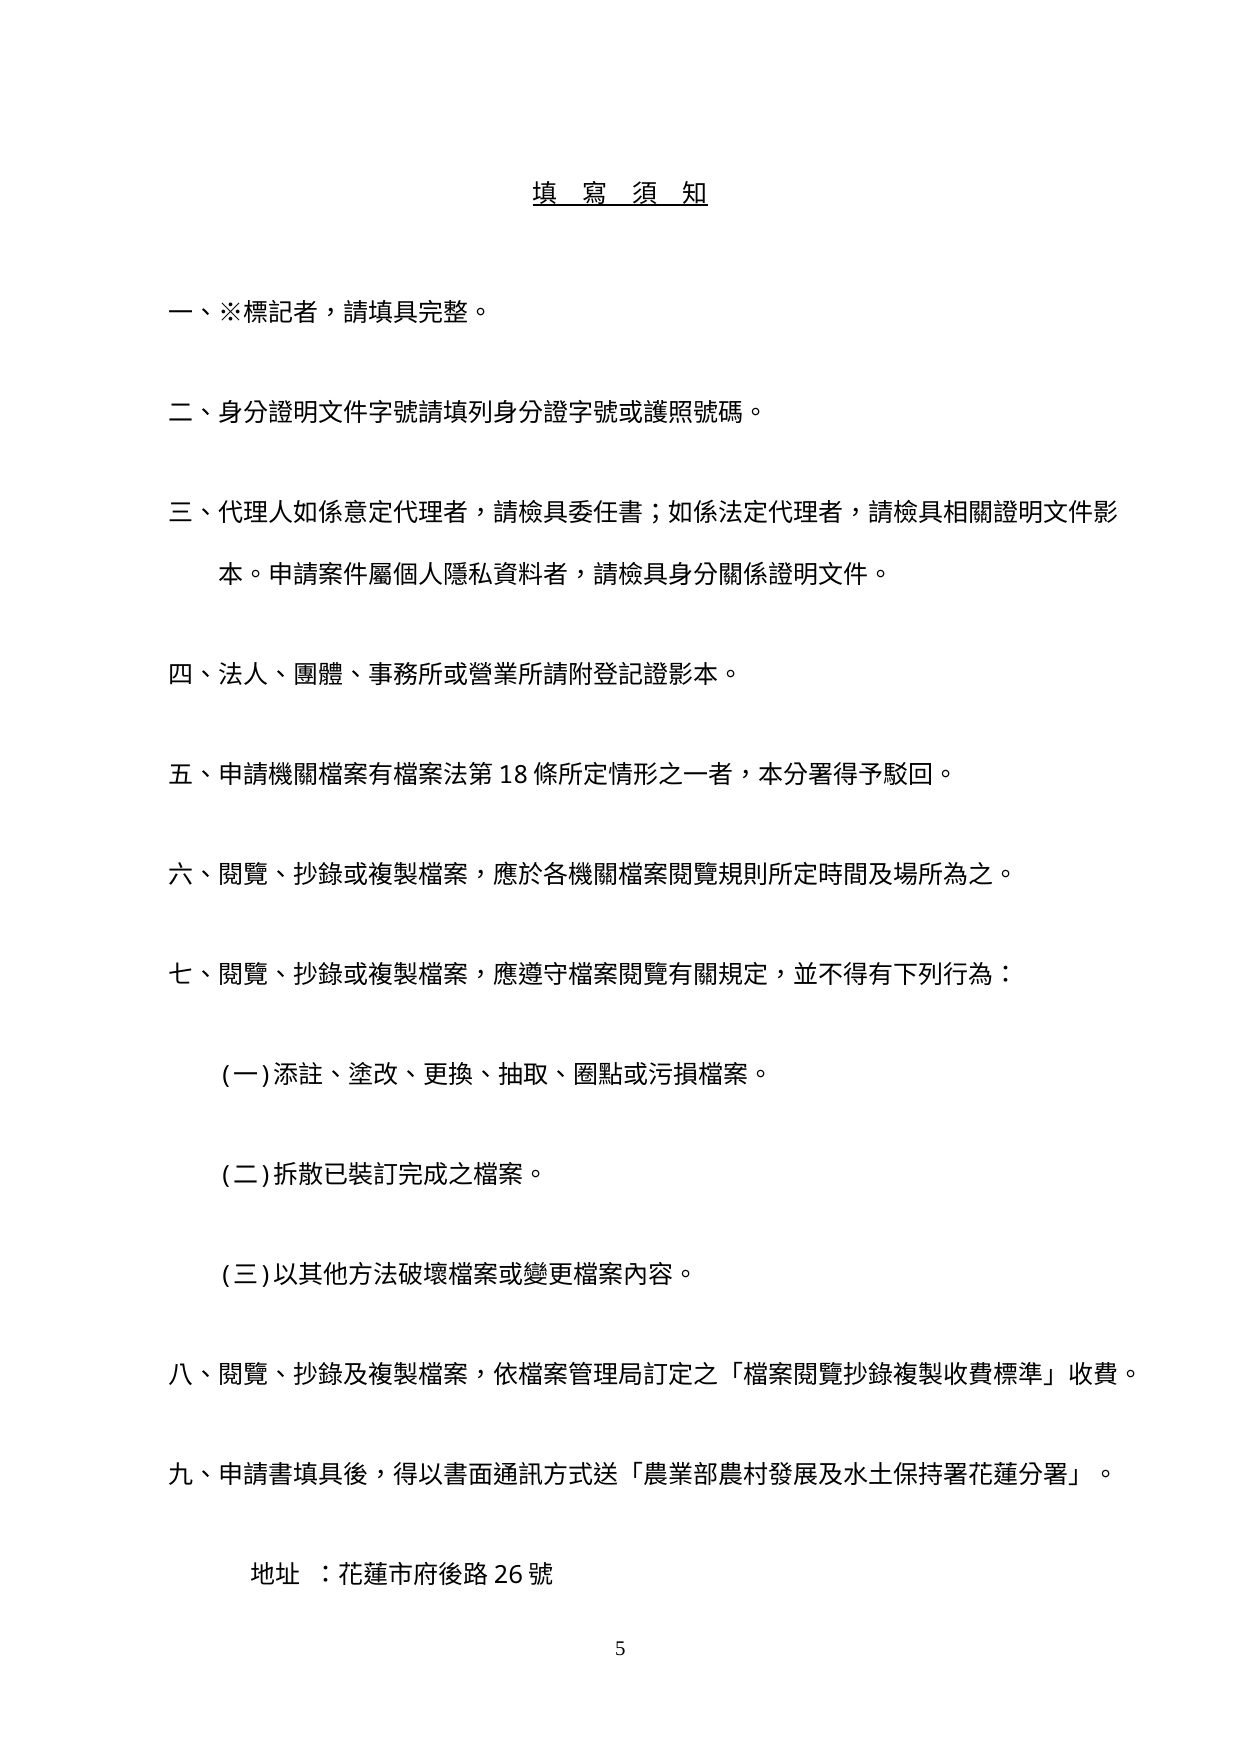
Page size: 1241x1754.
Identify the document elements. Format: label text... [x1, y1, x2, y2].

text 二、身分證明文件字號請填列身分證字號或護照號碼。 [168, 368, 1122, 431]
text (一)添註、塗改、更換、抽取、圈點或污損檔案。 [143, 1031, 1122, 1093]
text 填 寫 須 知 [118, 150, 1122, 212]
text 八、閱覽、抄錄及複製檔案，依檔案管理局訂定之「檔案閱覽抄錄複製收費標準」收費。 [168, 1331, 1122, 1393]
text 五、申請機關檔案有檔案法第18條所定情形之一者，本分署得予駁回。 [168, 731, 1122, 793]
text (三)以其他方法破壞檔案或變更檔案內容。 [143, 1231, 1122, 1293]
text 一、※標記者，請填具完整。 [168, 268, 1122, 331]
text 三、代理人如係意定代理者，請檢具委任書；如係法定代理者，請檢具相關證明文件影本。申請案件屬個人隱私資料者，請檢具身分關係證明文件。 [168, 468, 1122, 593]
text 六、閱覽、抄錄或複製檔案，應於各機關檔案閱覽規則所定時間及場所為之。 [168, 831, 1122, 893]
text (二)拆散已裝訂完成之檔案。 [143, 1131, 1122, 1193]
text 地址 ：花蓮市府後路26號 [206, 1531, 1122, 1593]
text 四、法人、團體、事務所或營業所請附登記證影本。 [168, 631, 1122, 693]
text 七、閱覽、抄錄或複製檔案，應遵守檔案閱覽有關規定，並不得有下列行為： [168, 931, 1122, 993]
text 九、申請書填具後，得以書面通訊方式送「農業部農村發展及水土保持署花蓮分署」。 [168, 1431, 1122, 1493]
